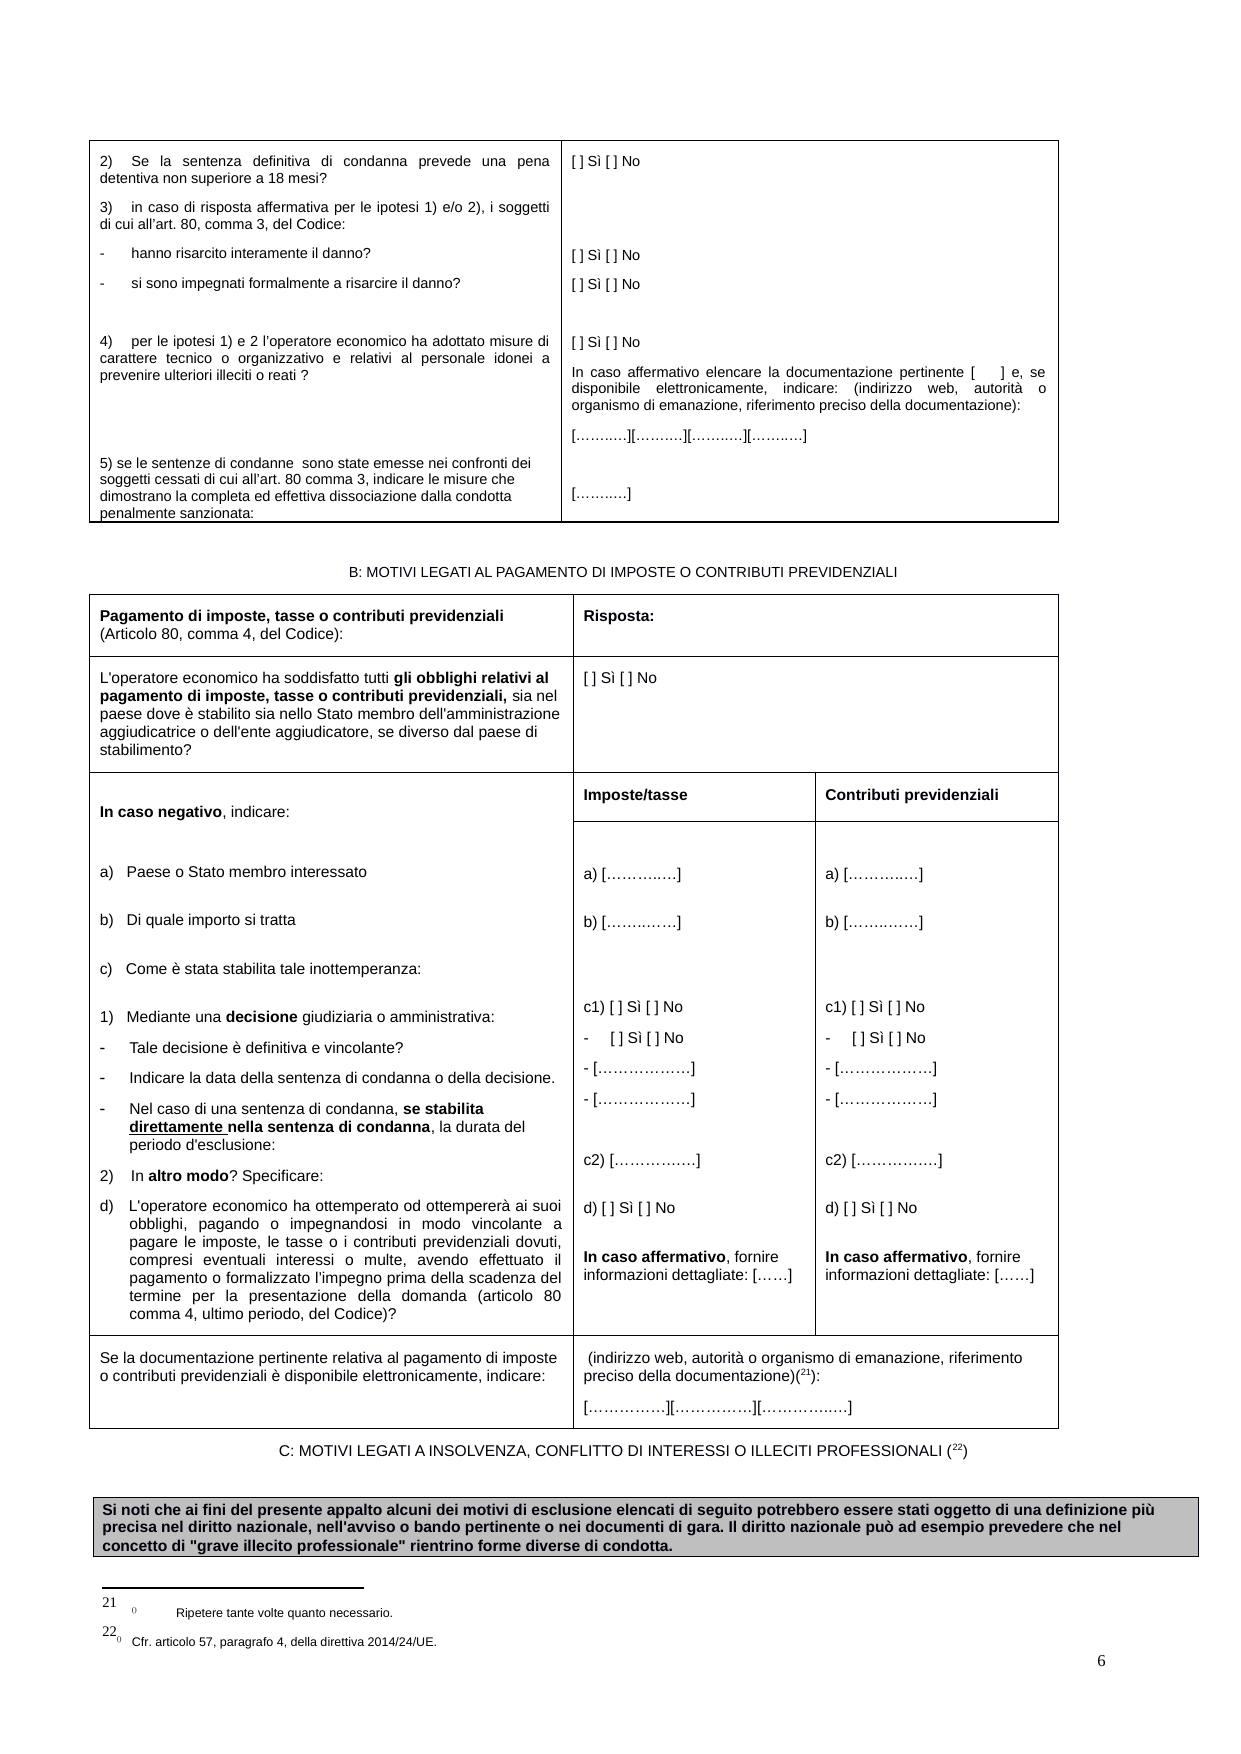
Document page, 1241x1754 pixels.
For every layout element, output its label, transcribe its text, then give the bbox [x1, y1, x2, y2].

text () Cfr. articolo 57, paragrafo 4, della direttiva 2014/24/UE. [102, 1623, 1144, 1652]
table_cell Imposte/tasse [574, 773, 815, 821]
table_cell [ ] Sì [ ] No [574, 657, 1058, 772]
table_cell (indirizzo web, autorità o organismo di emanazione, riferimento preciso della documentazione)(): [……………][……………][…………..…] [574, 1336, 1058, 1428]
table_cell Se la documentazione pertinente relativa al pagamento di imposte o contributi previdenziali è disponibile elettronicamente, indicare: [90, 1336, 573, 1428]
table_cell Contributi previdenziali [816, 773, 1058, 821]
table_cell a) [………..…] b) [……..……] c1) [ ] Sì [ ] No - [ ] Sì [ ] No - [………………] - [………………] c2) [………….…] d) [ ] Sì [ ] No In caso affermativo, fornire informazioni dettagliate: [……] [816, 822, 1058, 1335]
table_cell L'operatore economico ha soddisfatto tutti gli obblighi relativi al pagamento di imposte, tasse o contributi previdenziali, sia nel paese dove è stabilito sia nello Stato membro dell'amministrazione aggiudicatrice o dell'ente aggiudicatore, se diverso dal paese di stabilimento? [90, 657, 573, 772]
table_header Pagamento di imposte, tasse o contributi previdenziali (Articolo 80, comma 4, del Codice): [90, 595, 573, 656]
table_cell In caso negativo, indicare: a) Paese o Stato membro interessato b) Di quale importo si tratta c) Come è stata stabilita tale inottemperanza: 1) Mediante una decisione giudiziaria o amministrativa: Tale decisione è definitiva e vincolante? Indicare la data della sentenza di condanna o della decisione. Nel caso di una sentenza di condanna, se stabilita direttamente nella sentenza di condanna, la durata del periodo d'esclusione: 2) In altro modo? Specificare: d) L'operatore economico ha ottemperato od ottempererà ai suoi obblighi, pagando o impegnandosi in modo vincolante a pagare le imposte, le tasse o i contributi previdenziali dovuti, compresi eventuali interessi o multe, avendo effettuato il pagamento o formalizzato l’impegno prima della scadenza del termine per la presentazione della domanda (articolo 80 comma 4, ultimo periodo, del Codice)? [90, 773, 573, 1335]
text C: motivi legati a insolvenza, conflitto di interessi o illeciti professionali () [102, 1442, 1144, 1459]
text B: MOTIVI LEGATI AL PAGAMENTO DI IMPOSTE O CONTRIBUTI PREVIDENZIALI [102, 564, 1144, 581]
table_header Risposta: [574, 595, 1058, 656]
table_cell 2) Se la sentenza definitiva di condanna prevede una pena detentiva non superiore a 18 mesi? 3) in caso di risposta affermativa per le ipotesi 1) e/o 2), i soggetti di cui all’art. 80, comma 3, del Codice: - hanno risarcito interamente il danno? - si sono impegnati formalmente a risarcire il danno? 4) per le ipotesi 1) e 2 l’operatore economico ha adottato misure di carattere tecnico o organizzativo e relativi al personale idonei a prevenire ulteriori illeciti o reati ? 5) se le sentenze di condanne sono state emesse nei confronti dei soggetti cessati di cui all’art. 80 comma 3, indicare le misure che dimostrano la completa ed effettiva dissociazione dalla condotta penalmente sanzionata: [90, 141, 561, 521]
table_cell a) [………..…] b) [……..……] c1) [ ] Sì [ ] No - [ ] Sì [ ] No - [………………] - [………………] c2) [………….…] d) [ ] Sì [ ] No In caso affermativo, fornire informazioni dettagliate: [……] [574, 822, 815, 1335]
table_cell [ ] Sì [ ] No [ ] Sì [ ] No [ ] Sì [ ] No [ ] Sì [ ] No In caso affermativo elencare la documentazione pertinente [ ] e, se disponibile elettronicamente, indicare: (indirizzo web, autorità o organismo di emanazione, riferimento preciso della documentazione): [……..…][…….…][……..…][……..…] [……..…] [562, 141, 1058, 521]
text Si noti che ai fini del presente appalto alcuni dei motivi di esclusione elencati di seguito potrebbero essere stati oggetto di una definizione più precisa nel diritto nazionale, nell'avviso o bando pertinente o nei documenti di gara. Il diritto nazionale può ad esempio prevedere che nel concetto di "grave illecito professionale" rientrino forme diverse di condotta. [94, 1498, 1198, 1556]
